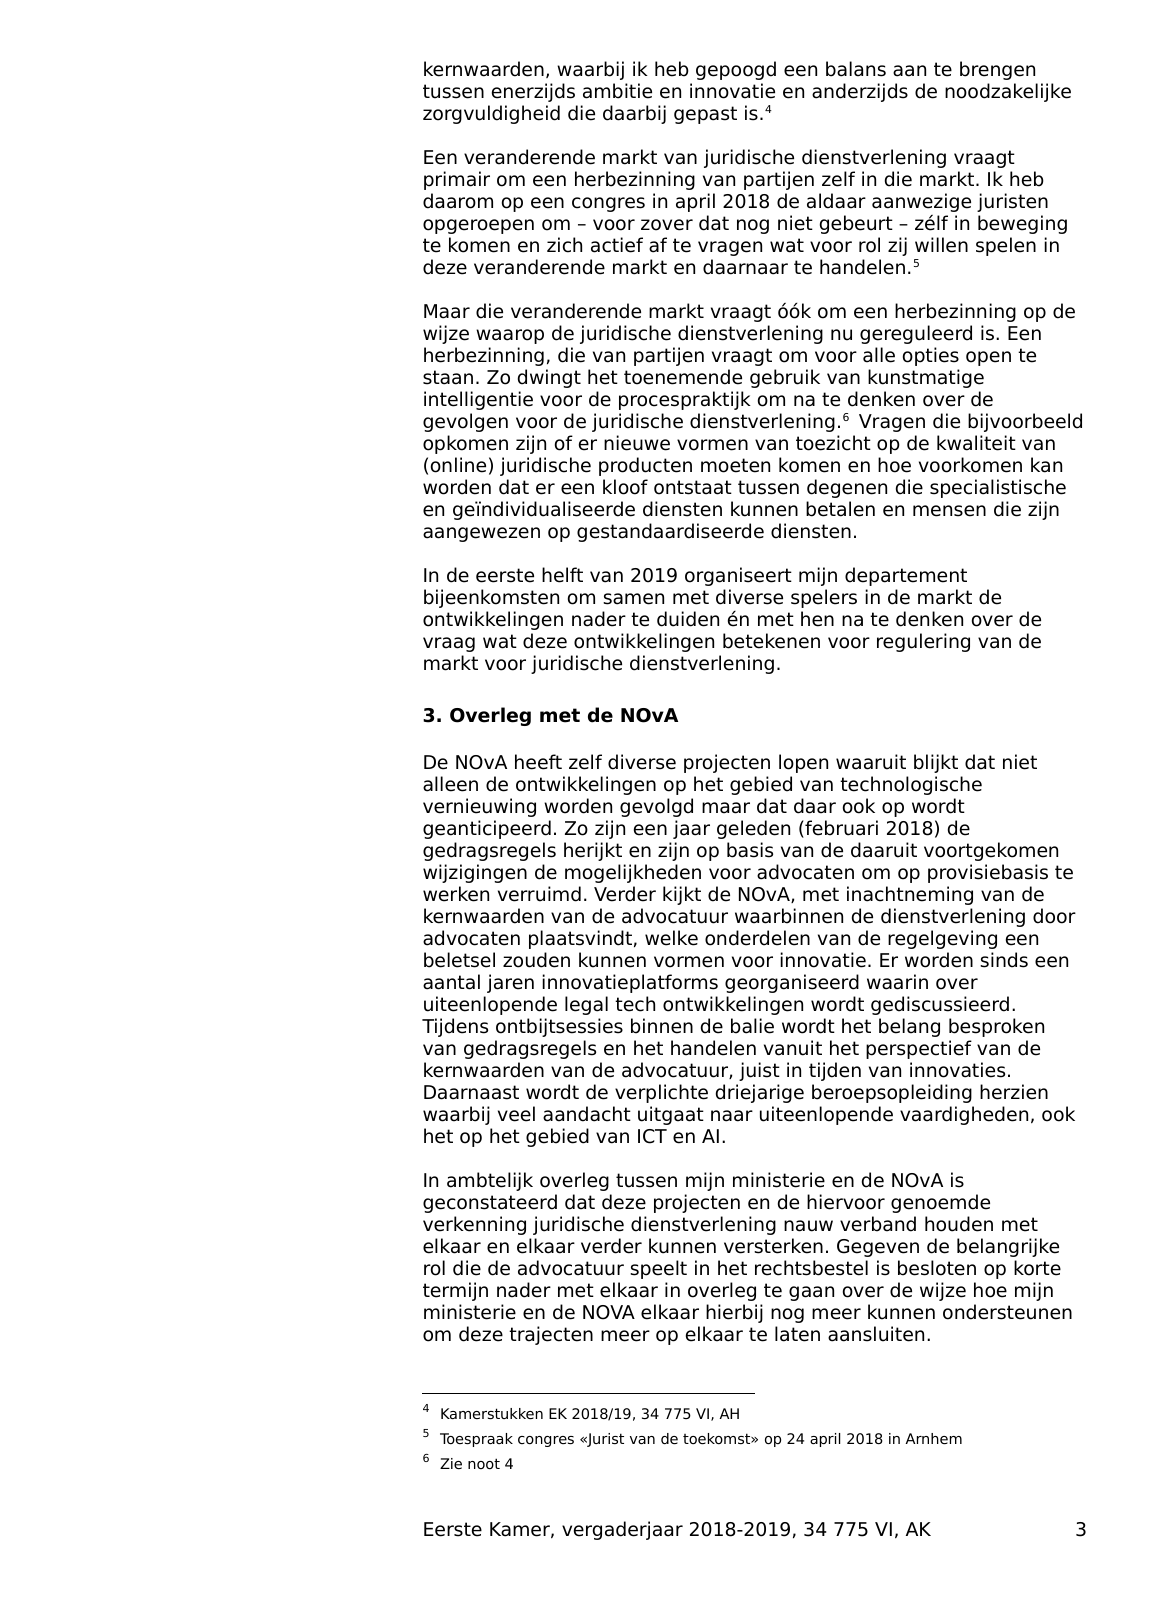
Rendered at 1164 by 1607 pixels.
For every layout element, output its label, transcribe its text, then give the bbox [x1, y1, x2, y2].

text Toespraak congres «Jurist van de toekomst» op 24 april 2018 in Arnhem [422, 1427, 1087, 1449]
text Maar die veranderende markt vraagt óók om een herbezinning op de wijze waarop de juridische dienstverlening nu gereguleerd is. Een herbezinning, die van partijen vraagt om voor alle opties open te staan. Zo dwingt het toenemende gebruik van kunstmatige intelligentie voor de procespraktijk om na te denken over de gevolgen voor de juridische dienstverlening. Vragen die bijvoorbeeld opkomen zijn of er nieuwe vormen van toezicht op de kwaliteit van (online) juridische producten moeten komen en hoe voorkomen kan worden dat er een kloof ontstaat tussen degenen die specialistische en geïndividualiseerde diensten kunnen betalen en mensen die zijn aangewezen op gestandaardiseerde diensten. [422, 301, 1087, 543]
text In ambtelijk overleg tussen mijn ministerie en de NOvA is geconstateerd dat deze projecten en de hiervoor genoemde verkenning juridische dienstverlening nauw verband houden met elkaar en elkaar verder kunnen versterken. Gegeven de belangrijke rol die de advocatuur speelt in het rechtsbestel is besloten op korte termijn nader met elkaar in overleg te gaan over de wijze hoe mijn ministerie en de NOVA elkaar hierbij nog meer kunnen ondersteunen om deze trajecten meer op elkaar te laten aansluiten. [422, 1170, 1087, 1346]
text Kamerstukken EK 2018/19, 34 775 VI, AH [422, 1402, 1087, 1424]
subtitle 3. Overleg met de NOvA [422, 705, 1087, 727]
text Een veranderende markt van juridische dienstverlening vraagt primair om een herbezinning van partijen zelf in die markt. Ik heb daarom op een congres in april 2018 de aldaar aanwezige juristen opgeroepen om – voor zover dat nog niet gebeurt – zélf in beweging te komen en zich actief af te vragen wat voor rol zij willen spelen in deze veranderende markt en daarnaar te handelen. [422, 147, 1087, 279]
text kernwaarden, waarbij ik heb gepoogd een balans aan te brengen tussen enerzijds ambitie en innovatie en anderzijds de noodzakelijke zorgvuldigheid die daarbij gepast is. [422, 59, 1087, 125]
text De NOvA heeft zelf diverse projecten lopen waaruit blijkt dat niet alleen de ontwikkelingen op het gebied van technologische vernieuwing worden gevolgd maar dat daar ook op wordt geanticipeerd. Zo zijn een jaar geleden (februari 2018) de gedragsregels herijkt en zijn op basis van de daaruit voortgekomen wijzigingen de mogelijkheden voor advocaten om op provisiebasis te werken verruimd. Verder kijkt de NOvA, met inachtneming van de kernwaarden van de advocatuur waarbinnen de dienstverlening door advocaten plaatsvindt, welke onderdelen van de regelgeving een beletsel zouden kunnen vormen voor innovatie. Er worden sinds een aantal jaren innovatieplatforms georganiseerd waarin over uiteenlopende legal tech ontwikkelingen wordt gediscussieerd. Tijdens ontbijtsessies binnen de balie wordt het belang besproken van gedragsregels en het handelen vanuit het perspectief van de kernwaarden van de advocatuur, juist in tijden van innovaties. Daarnaast wordt de verplichte driejarige beroepsopleiding herzien waarbij veel aandacht uitgaat naar uiteenlopende vaardigheden, ook het op het gebied van ICT en AI. [422, 752, 1087, 1148]
text In de eerste helft van 2019 organiseert mijn departement bijeenkomsten om samen met diverse spelers in de markt de ontwikkelingen nader te duiden én met hen na te denken over de vraag wat deze ontwikkelingen betekenen voor regulering van de markt voor juridische dienstverlening. [422, 565, 1087, 675]
text Zie noot 4 [422, 1452, 1087, 1474]
